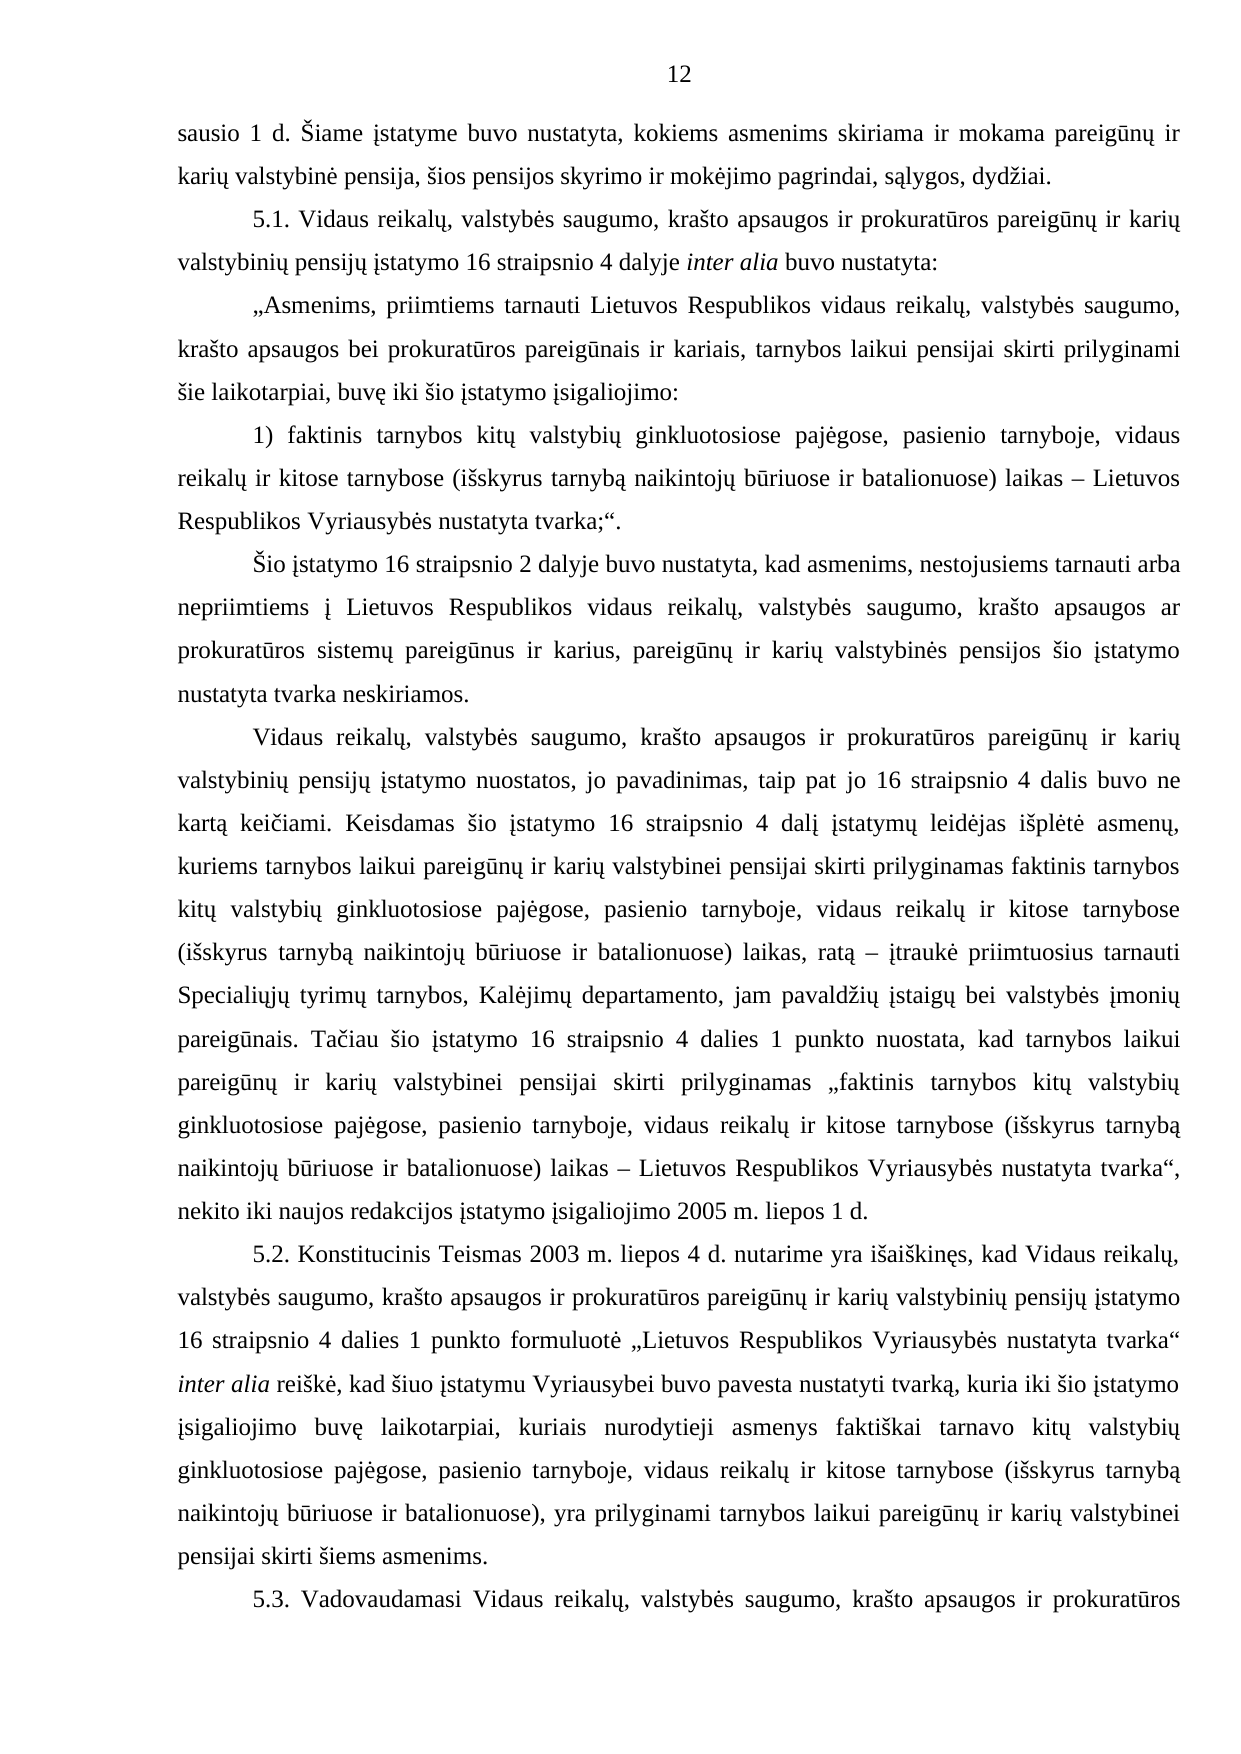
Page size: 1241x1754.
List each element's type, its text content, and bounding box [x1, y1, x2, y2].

text Šio įstatymo 16 straipsnio 2 dalyje buvo nustatyta, kad asmenims, nestojusiems tarnauti arba nepriimtiems į Lietuvos Respublikos vidaus reikalų, valstybės saugumo, krašto apsaugos ar prokuratūros sistemų pareigūnus ir karius, pareigūnų ir karių valstybinės pensijos šio įstatymo nustatyta tvarka neskiriamos. [177, 549, 1181, 707]
text sausio 1 d. Šiame įstatyme buvo nustatyta, kokiems asmenims skiriama ir mokama pareigūnų ir karių valstybinė pensija, šios pensijos skyrimo ir mokėjimo pagrindai, sąlygos, dydžiai. [177, 118, 1181, 190]
text 1) faktinis tarnybos kitų valstybių ginkluotosiose pajėgose, pasienio tarnyboje, vidaus reikalų ir kitose tarnybose (išskyrus tarnybą naikintojų būriuose ir batalionuose) laikas – Lietuvos Respublikos Vyriausybės nustatyta tvarka;“. [177, 420, 1181, 535]
text 5.1. Vidaus reikalų, valstybės saugumo, krašto apsaugos ir prokuratūros pareigūnų ir karių valstybinių pensijų įstatymo 16 straipsnio 4 dalyje inter alia buvo nustatyta: [177, 204, 1181, 276]
text 5.2. Konstitucinis Teismas 2003 m. liepos 4 d. nutarime yra išaiškinęs, kad Vidaus reikalų, valstybės saugumo, krašto apsaugos ir prokuratūros pareigūnų ir karių valstybinių pensijų įstatymo 16 straipsnio 4 dalies 1 punkto formuluotė „Lietuvos Respublikos Vyriausybės nustatyta tvarka“ inter alia reiškė, kad šiuo įstatymu Vyriausybei buvo pavesta nustatyti tvarką, kuria iki šio įstatymo įsigaliojimo buvę laikotarpiai, kuriais nurodytieji asmenys faktiškai tarnavo kitų valstybių ginkluotosiose pajėgose, pasienio tarnyboje, vidaus reikalų ir kitose tarnybose (išskyrus tarnybą naikintojų būriuose ir batalionuose), yra prilyginami tarnybos laikui pareigūnų ir karių valstybinei pensijai skirti šiems asmenims. [177, 1239, 1181, 1570]
text „Asmenims, priimtiems tarnauti Lietuvos Respublikos vidaus reikalų, valstybės saugumo, krašto apsaugos bei prokuratūros pareigūnais ir kariais, tarnybos laikui pensijai skirti prilyginami šie laikotarpiai, buvę iki šio įstatymo įsigaliojimo: [177, 291, 1181, 406]
text Vidaus reikalų, valstybės saugumo, krašto apsaugos ir prokuratūros pareigūnų ir karių valstybinių pensijų įstatymo nuostatos, jo pavadinimas, taip pat jo 16 straipsnio 4 dalis buvo ne kartą keičiami. Keisdamas šio įstatymo 16 straipsnio 4 dalį įstatymų leidėjas išplėtė asmenų, kuriems tarnybos laikui pareigūnų ir karių valstybinei pensijai skirti prilyginamas faktinis tarnybos kitų valstybių ginkluotosiose pajėgose, pasienio tarnyboje, vidaus reikalų ir kitose tarnybose (išskyrus tarnybą naikintojų būriuose ir batalionuose) laikas, ratą – įtraukė priimtuosius tarnauti Specialiųjų tyrimų tarnybos, Kalėjimų departamento, jam pavaldžių įstaigų bei valstybės įmonių pareigūnais. Tačiau šio įstatymo 16 straipsnio 4 dalies 1 punkto nuostata, kad tarnybos laikui pareigūnų ir karių valstybinei pensijai skirti prilyginamas „faktinis tarnybos kitų valstybių ginkluotosiose pajėgose, pasienio tarnyboje, vidaus reikalų ir kitose tarnybose (išskyrus tarnybą naikintojų būriuose ir batalionuose) laikas – Lietuvos Respublikos Vyriausybės nustatyta tvarka“, nekito iki naujos redakcijos įstatymo įsigaliojimo 2005 m. liepos 1 d. [177, 722, 1181, 1225]
text 5.3. Vadovaudamasi Vidaus reikalų, valstybės saugumo, krašto apsaugos ir prokuratūros [177, 1584, 1181, 1613]
